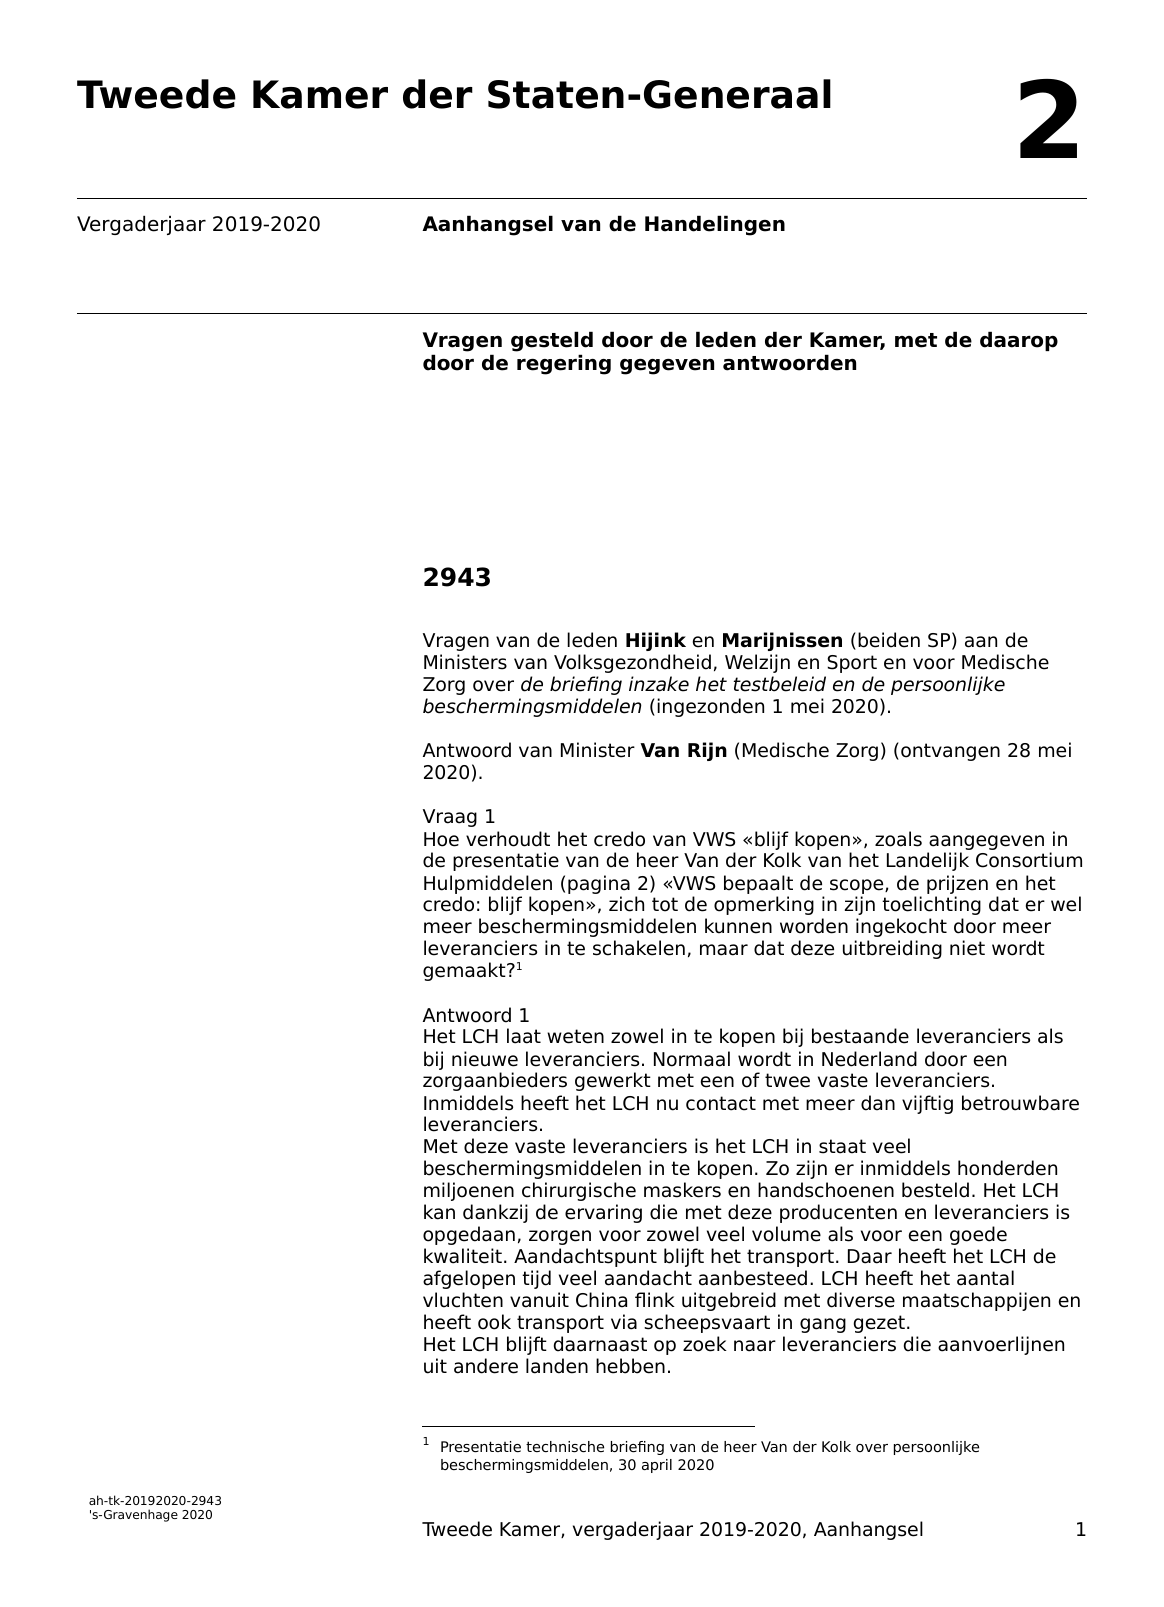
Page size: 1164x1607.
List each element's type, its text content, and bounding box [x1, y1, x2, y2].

text Vragen van de leden Hijink en Marijnissen (beiden SP) aan de Ministers van Volksgezondheid, Welzijn en Sport en voor Medische Zorg over de briefing inzake het testbeleid en de persoonlijke beschermingsmiddelen (ingezonden 1 mei 2020). [422, 630, 1087, 718]
text ah-tk-20192020-2943 [88, 1494, 323, 1508]
table_cell [77, 314, 422, 375]
text Met deze vaste leveranciers is het LCH in staat veel beschermingsmiddelen in te kopen. Zo zijn er inmiddels honderden miljoenen chirurgische maskers en handschoenen besteld. Het LCH kan dankzij de ervaring die met deze producenten en leveranciers is opgedaan, zorgen voor zowel veel volume als voor een goede kwaliteit. Aandachtspunt blijft het transport. Daar heeft het LCH de afgelopen tijd veel aandacht aanbesteed. LCH heeft het aantal vluchten vanuit China flink uitgebreid met diverse maatschappijen en heeft ook transport via scheepsvaart in gang gezet. [422, 1136, 1087, 1334]
text Vraag 1 [422, 806, 1087, 828]
text 2943 [422, 563, 1087, 592]
table_cell Vragen gesteld door de leden der Kamer, met de daarop door de regering gegeven antwoorden [422, 314, 1087, 375]
text Het LCH blijft daarnaast op zoek naar leveranciers die aanvoerlijnen uit andere landen hebben. [422, 1334, 1087, 1378]
table_cell Aanhangsel van de Handelingen [422, 199, 1087, 313]
table_header 2 [886, 59, 1087, 198]
table_header Tweede Kamer der Staten-Generaal [77, 59, 886, 198]
text Hoe verhoudt het credo van VWS «blijf kopen», zoals aangegeven in de presentatie van de heer Van der Kolk van het Landelijk Consortium Hulpmiddelen (pagina 2) «VWS bepaalt de scope, de prijzen en het credo: blijf kopen», zich tot de opmerking in zijn toelichting dat er wel meer beschermingsmiddelen kunnen worden ingekocht door meer leveranciers in te schakelen, maar dat deze uitbreiding niet wordt gemaakt? [422, 828, 1087, 982]
text Antwoord 1 [422, 1004, 1087, 1026]
table_cell Vergaderjaar 2019-2020 [77, 199, 422, 313]
text Het LCH laat weten zowel in te kopen bij bestaande leveranciers als bij nieuwe leveranciers. Normaal wordt in Nederland door een zorgaanbieders gewerkt met een of twee vaste leveranciers. Inmiddels heeft het LCH nu contact met meer dan vijftig betrouwbare leveranciers. [422, 1026, 1087, 1136]
text 's-Gravenhage 2020 [88, 1508, 323, 1522]
text Presentatie technische briefing van de heer Van der Kolk over persoonlijke beschermingsmiddelen, 30 april 2020 [422, 1435, 1087, 1474]
text Antwoord van Minister Van Rijn (Medische Zorg) (ontvangen 28 mei 2020). [422, 740, 1087, 784]
